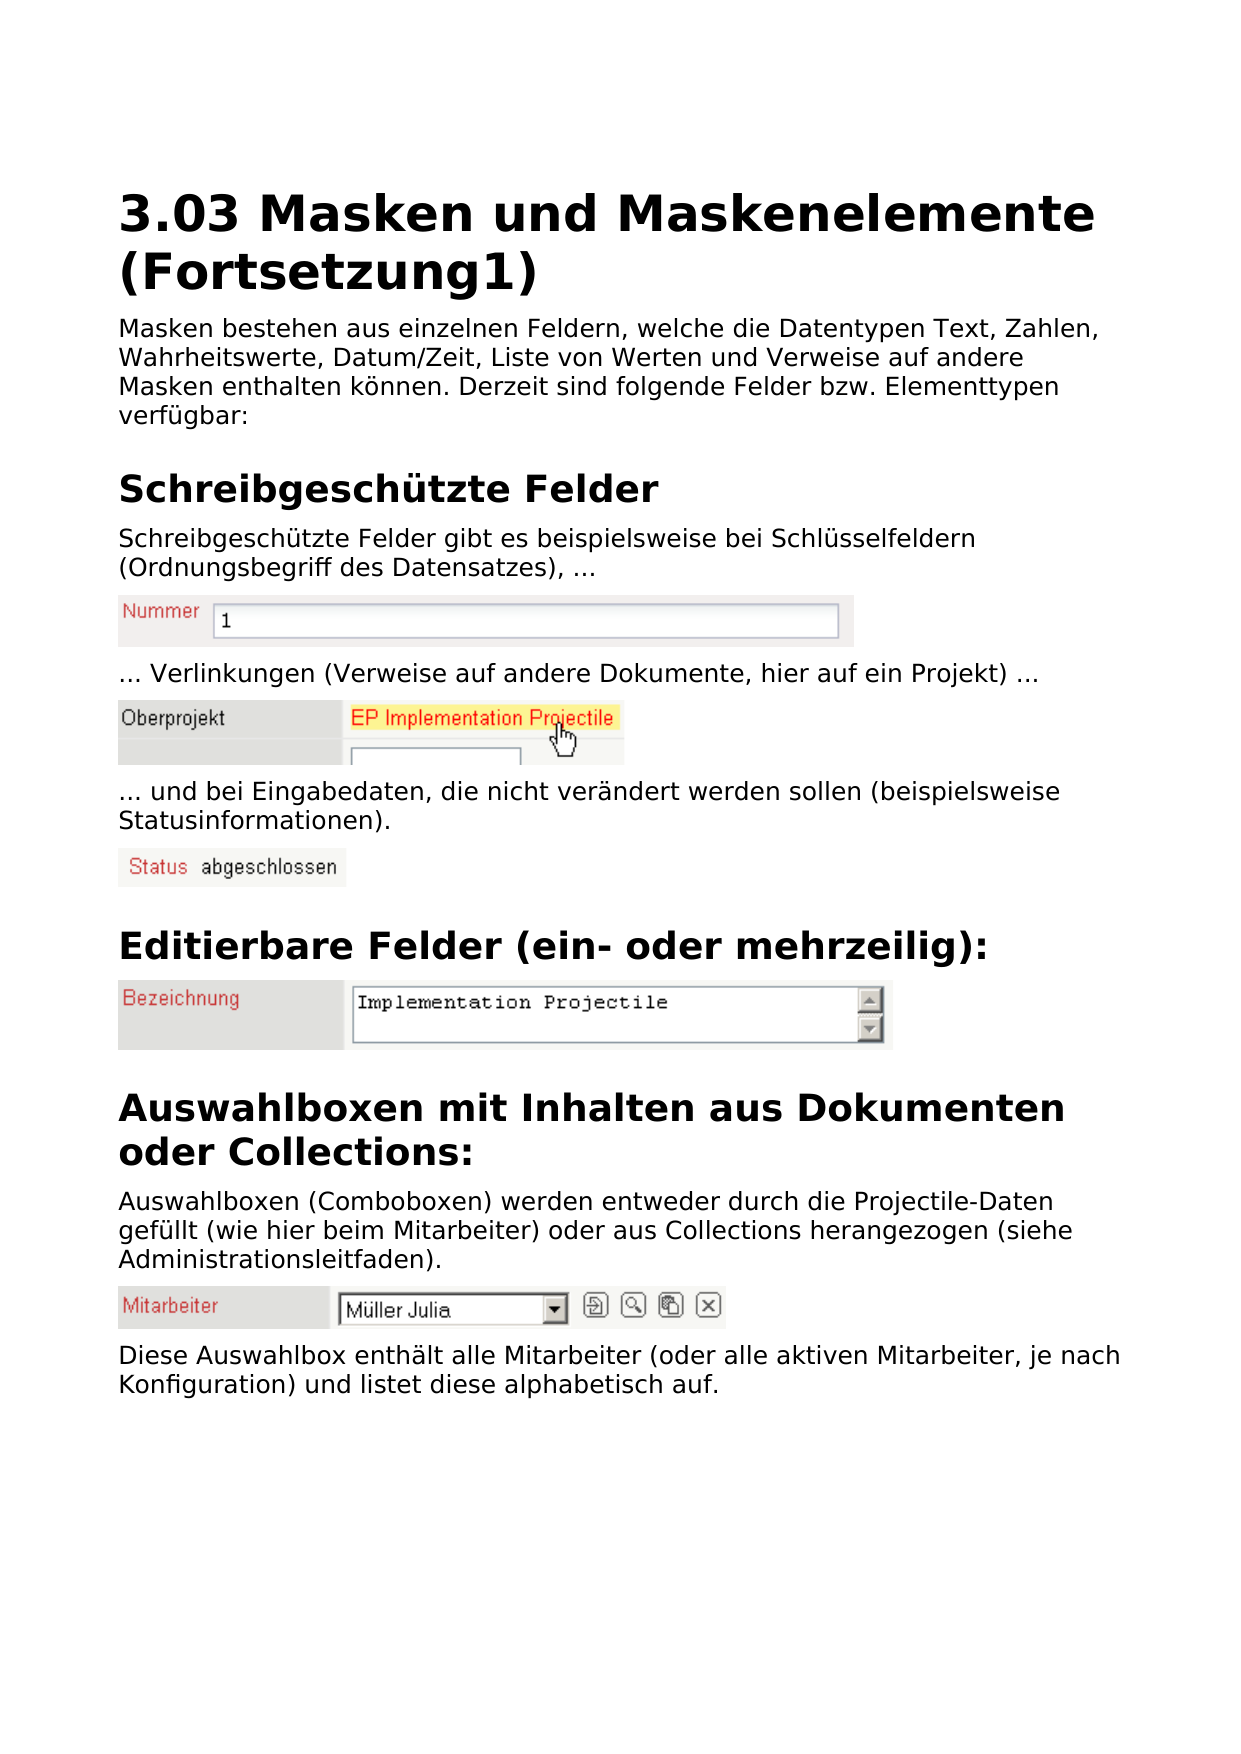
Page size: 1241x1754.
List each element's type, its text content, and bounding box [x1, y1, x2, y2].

text ... Verlinkungen (Verweise auf andere Dokumente, hier auf ein Projekt) ... [118, 659, 1122, 688]
picture [118, 700, 625, 765]
subtitle Auswahlboxen mit Inhalten aus Dokumenten oder Collections: [118, 1087, 1122, 1174]
picture [118, 980, 894, 1050]
picture [118, 848, 347, 887]
text Schreibgeschützte Felder gibt es beispielsweise bei Schlüsselfeldern (Ordnungsbegriff des Datensatzes), ... [118, 524, 1122, 582]
subtitle 3.03 Masken und Maskenelemente (Fortsetzung1) [118, 185, 1122, 301]
picture [118, 1286, 726, 1329]
text Masken bestehen aus einzelnen Feldern, welche die Datentypen Text, Zahlen, Wahrheitswerte, Datum/Zeit, Liste von Werten und Verweise auf andere Masken enthalten können. Derzeit sind folgende Felder bzw. Elementtypen verfügbar: [118, 314, 1122, 430]
subtitle Schreibgeschützte Felder [118, 468, 1122, 512]
text ... und bei Eingabedaten, die nicht verändert werden sollen (beispielsweise Statusinformationen). [118, 777, 1122, 836]
text Diese Auswahlbox enthält alle Mitarbeiter (oder alle aktiven Mitarbeiter, je nach Konfiguration) und listet diese alphabetisch auf. [118, 1341, 1122, 1400]
subtitle Editierbare Felder (ein- oder mehrzeilig): [118, 924, 1122, 968]
text Auswahlboxen (Comboboxen) werden entweder durch die Projectile-Daten gefüllt (wie hier beim Mitarbeiter) oder aus Collections herangezogen (siehe Administrationsleitfaden). [118, 1187, 1122, 1274]
picture [118, 595, 854, 647]
